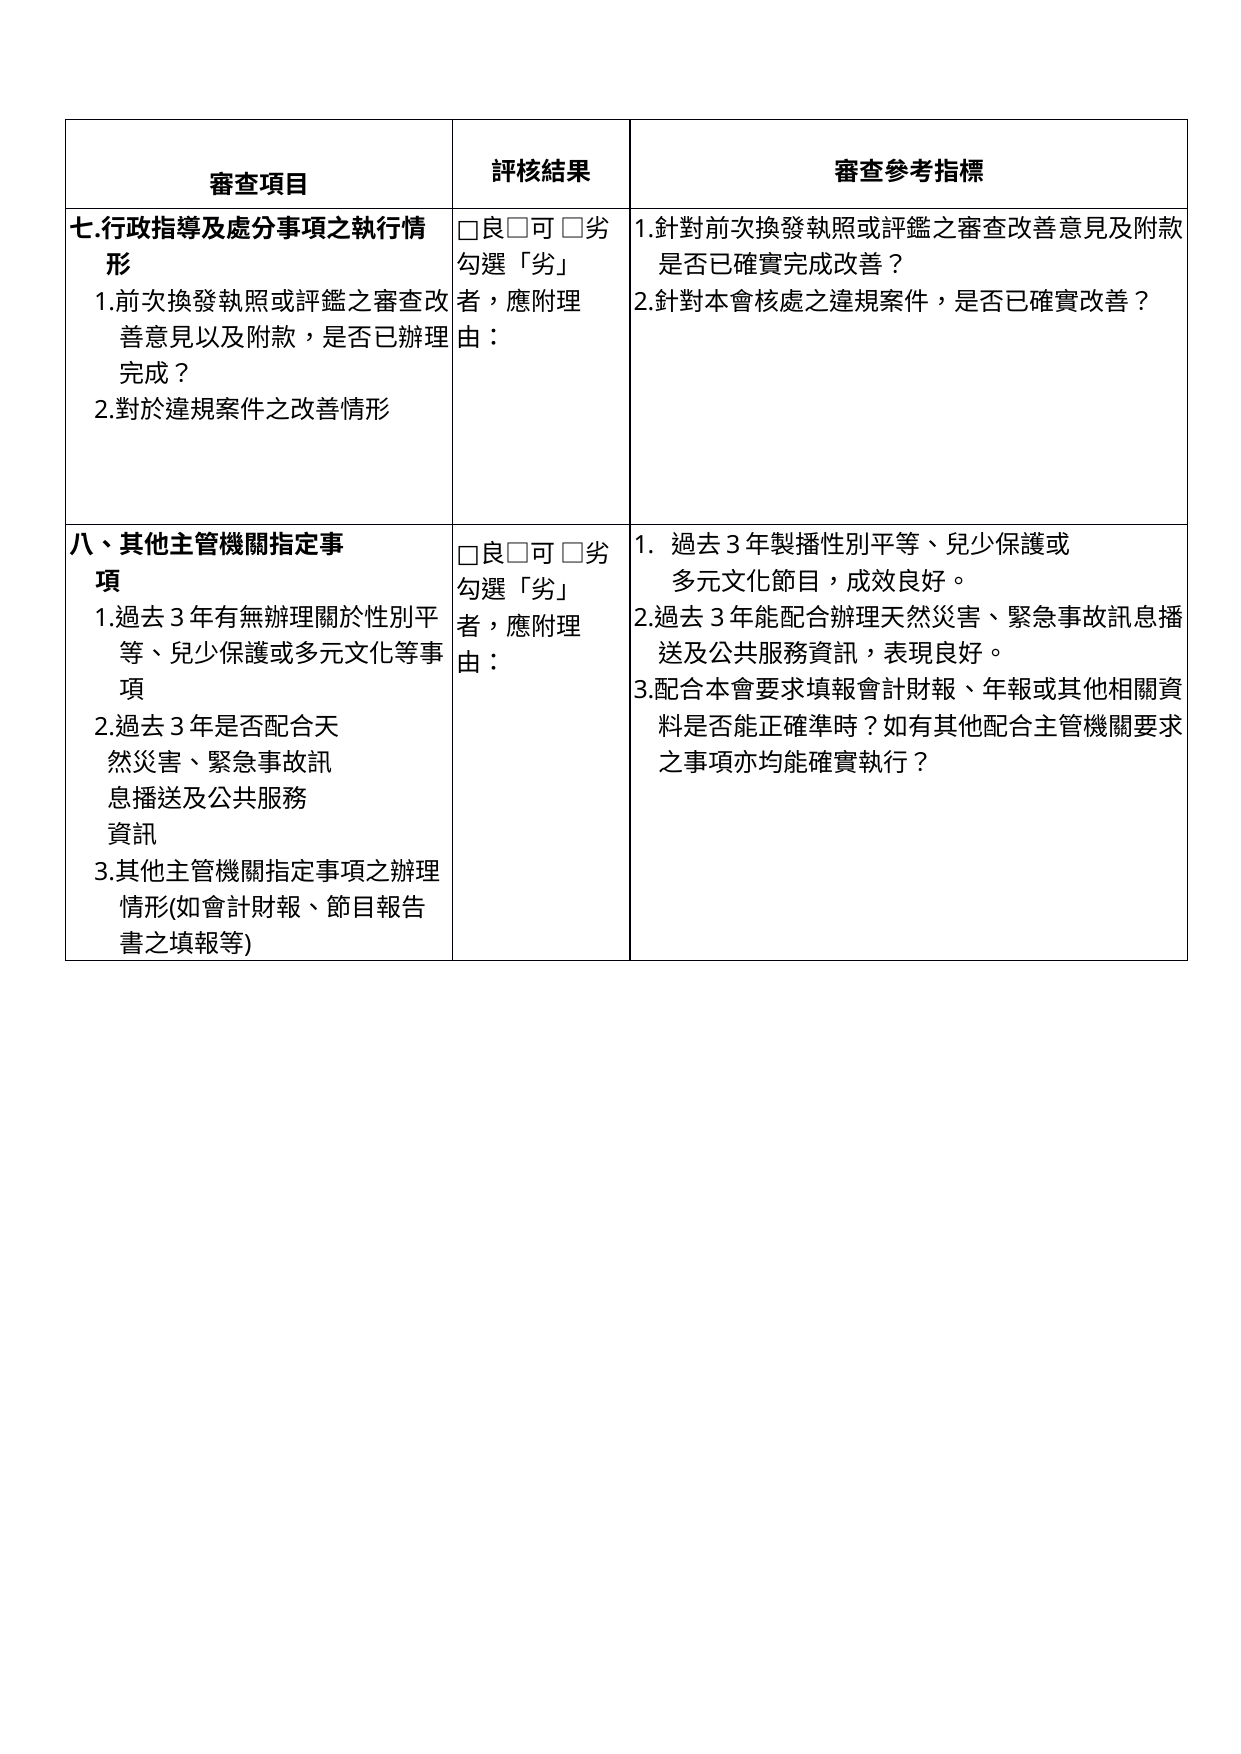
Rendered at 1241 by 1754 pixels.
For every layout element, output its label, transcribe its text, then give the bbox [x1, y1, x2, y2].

table_header 審查參考指標 [631, 120, 1187, 207]
table_cell 過去3年製播性別平等、兒少保護或 多元文化節目，成效良好。 2.過去3年能配合辦理天然災害、緊急事故訊息播送及公共服務資訊，表現良好。 3.配合本會要求填報會計財報、年報或其他相關資料是否能正確準時？如有其他配合主管機關要求之事項亦均能確實執行？ [631, 525, 1187, 960]
table_cell 八、其他主管機關指定事 項 1.過去3年有無辦理關於性別平等、兒少保護或多元文化等事項 2.過去3年是否配合天 然災害、緊急事故訊 息播送及公共服務 資訊 3.其他主管機關指定事項之辦理情形(如會計財報、節目報告書之填報等) [66, 525, 452, 960]
table_cell 1.針對前次換發執照或評鑑之審查改善意見及附款是否已確實完成改善？ 2.針對本會核處之違規案件，是否已確實改善？ [631, 209, 1187, 524]
table_header 審查項目 [66, 120, 452, 207]
table_cell □良□可 □劣 勾選「劣」者，應附理由： [453, 209, 629, 524]
table_header 評核結果 [453, 120, 629, 207]
table_cell 七.行政指導及處分事項之執行情形 1.前次換發執照或評鑑之審查改善意見以及附款，是否已辦理完成？ 2.對於違規案件之改善情形 [66, 209, 452, 524]
table_cell □良□可 □劣 勾選「劣」者，應附理由： [453, 525, 629, 960]
